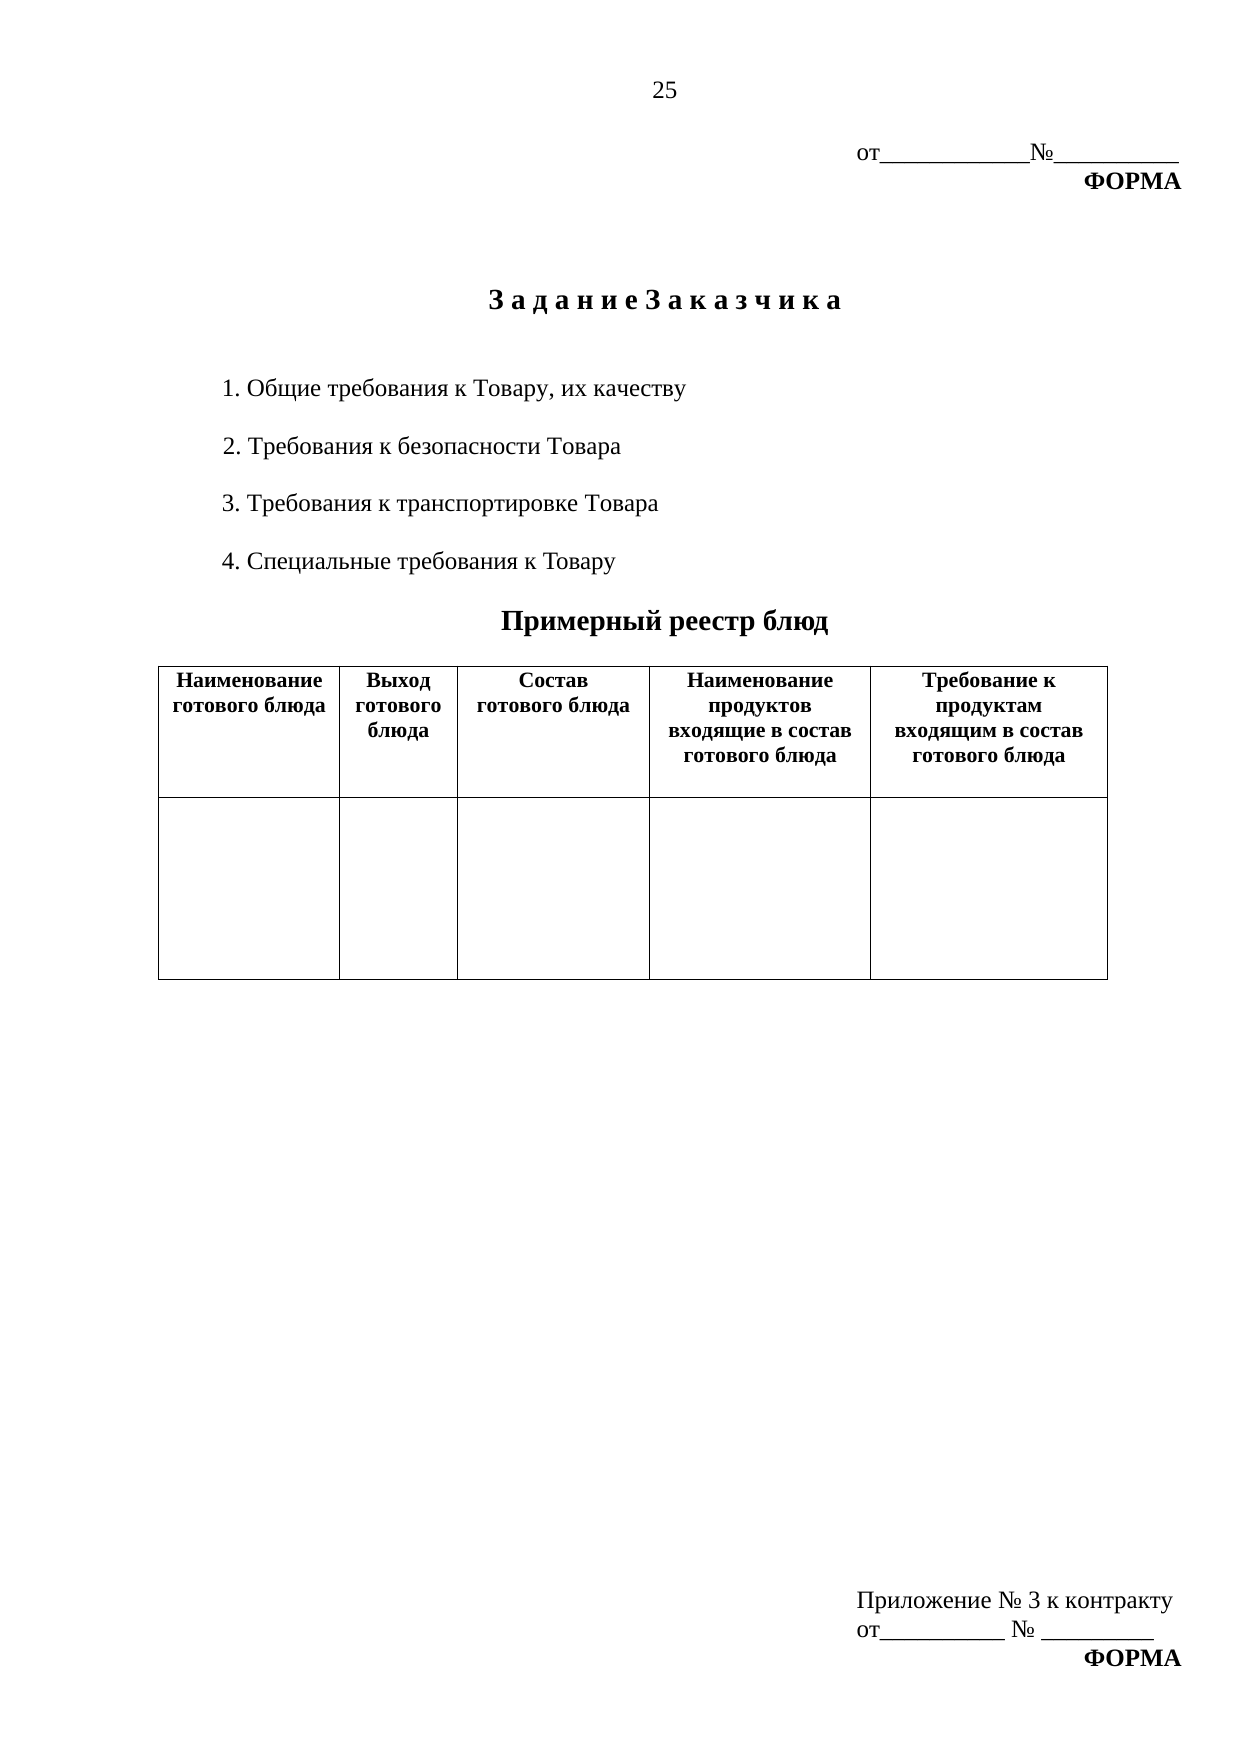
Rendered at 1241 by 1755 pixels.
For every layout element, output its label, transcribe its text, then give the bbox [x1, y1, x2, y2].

text 3. Требования к транспортировке Товара [148, 488, 1181, 517]
text З а д а н и е З а к а з ч и к а [148, 282, 1181, 316]
text 1. Общие требования к Товару, их качеству [148, 373, 1181, 402]
table_header Наименование готового блюда [159, 667, 339, 797]
table_header Состав готового блюда [458, 667, 649, 797]
text 2. Требования к безопасности Товара [148, 431, 1181, 459]
table_header Требование к продуктам входящим в состав готового блюда [871, 667, 1107, 797]
table_cell [159, 798, 339, 978]
text Приложение № 3 к контракту [856, 1585, 1181, 1614]
table_cell [650, 798, 870, 978]
table_header Наименование продуктов входящие в состав готового блюда [650, 667, 870, 797]
text ФОРМА [856, 1643, 1181, 1671]
text ФОРМА [842, 166, 1181, 195]
text 4. Специальные требования к Товару [148, 546, 1181, 574]
table_cell [871, 798, 1107, 978]
table_cell [340, 798, 457, 978]
table_header Выход готового блюда [340, 667, 457, 797]
text от__________ № _________ [856, 1614, 1181, 1643]
text от____________№__________ [856, 137, 1181, 166]
text Примерный реестр блюд [148, 603, 1181, 637]
table_cell [458, 798, 649, 978]
